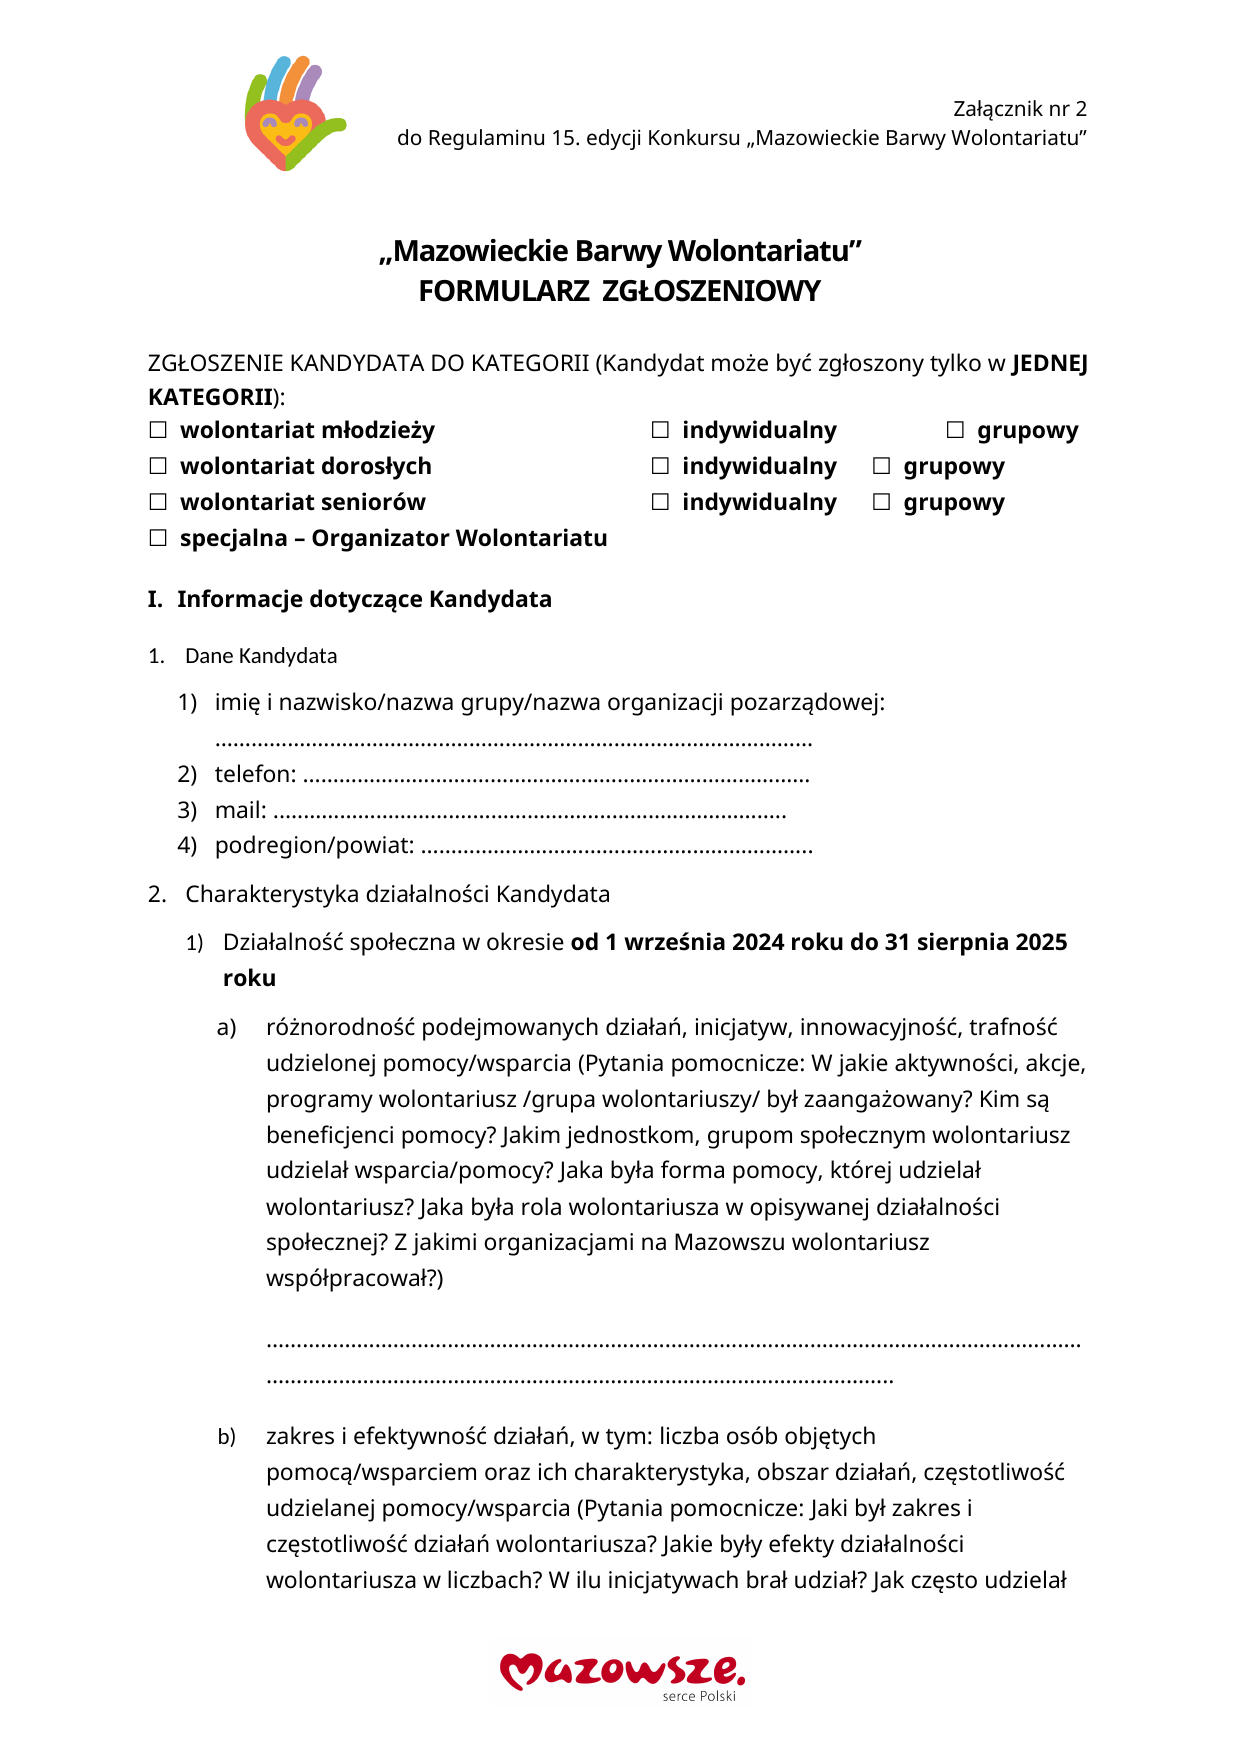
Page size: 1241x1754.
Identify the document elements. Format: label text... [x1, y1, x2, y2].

list telefon: ………………………….…………………..………………………… [177, 758, 1093, 789]
text ☐ wolontariat młodzieży [148, 414, 472, 445]
text ☐ wolontariat dorosłych [148, 450, 620, 481]
text ☐ indywidualny ☐ grupowy [650, 450, 1093, 481]
text ☐ indywidualny ☐ grupowy [650, 486, 1093, 517]
text ☐ indywidualny ☐ grupowy [650, 414, 1093, 445]
list zakres i efektywność działań, w tym: liczba osób objętych pomocą/wsparciem oraz ich charakterystyka, obszar działań, częstotliwość udzielanej pomocy/wsparcia (Pytania pomocnicze: Jaki był zakres i częstotliwość działań wolontariusza? Jakie były efekty działalności wolontariusza w liczbach? W ilu inicjatywach brał udział? Jak często udzielał [236, 1420, 1093, 1595]
text ☐ wolontariat seniorów [148, 486, 620, 517]
list imię i nazwisko/nazwa grupy/nazwa organizacji pozarządowej: …………….…………………..…………………………………………………… [177, 686, 1093, 753]
list Charakterystyka działalności Kandydata [148, 878, 1093, 909]
text ☐ specjalna – Organizator Wolontariatu [148, 522, 620, 553]
list Dane Kandydata [148, 641, 1093, 669]
subtitle ZGŁOSZENIE KANDYDATA DO KATEGORII (Kandydat może być zgłoszony tylko w JEDNEJ KATEGORII): [148, 347, 1093, 412]
list Działalność społeczna w okresie od 1 września 2024 roku do 31 sierpnia 2025 roku [185, 926, 1093, 993]
list podregion/powiat: ……………………………………………………….. [177, 829, 1093, 861]
text „Mazowieckie Barwy Wolontariatu” FORMULARZ ZGŁOSZENIOWY [148, 230, 1093, 309]
list ………………………………………………………………………………………………………………………………………………………………………………………………………………….. [266, 1323, 1093, 1390]
list różnorodność podejmowanych działań, inicjatyw, innowacyjność, trafność udzielonej pomocy/wsparcia (Pytania pomocnicze: W jakie aktywności, akcje, programy wolontariusz /grupa wolontariuszy/ był zaangażowany? Kim są beneficjenci pomocy? Jakim jednostkom, grupom społecznym wolontariusz udzielał wsparcia/pomocy? Jaka była forma pomocy, której udzielał wolontariusz? Jaka była rola wolontariusza w opisywanej działalności społecznej? Z jakimi organizacjami na Mazowszu wolontariusz współpracował?) [236, 1011, 1093, 1293]
list Informacje dotyczące Kandydata [148, 583, 1093, 614]
list mail: ..………………………….…………………..……………………….. [177, 793, 1093, 825]
